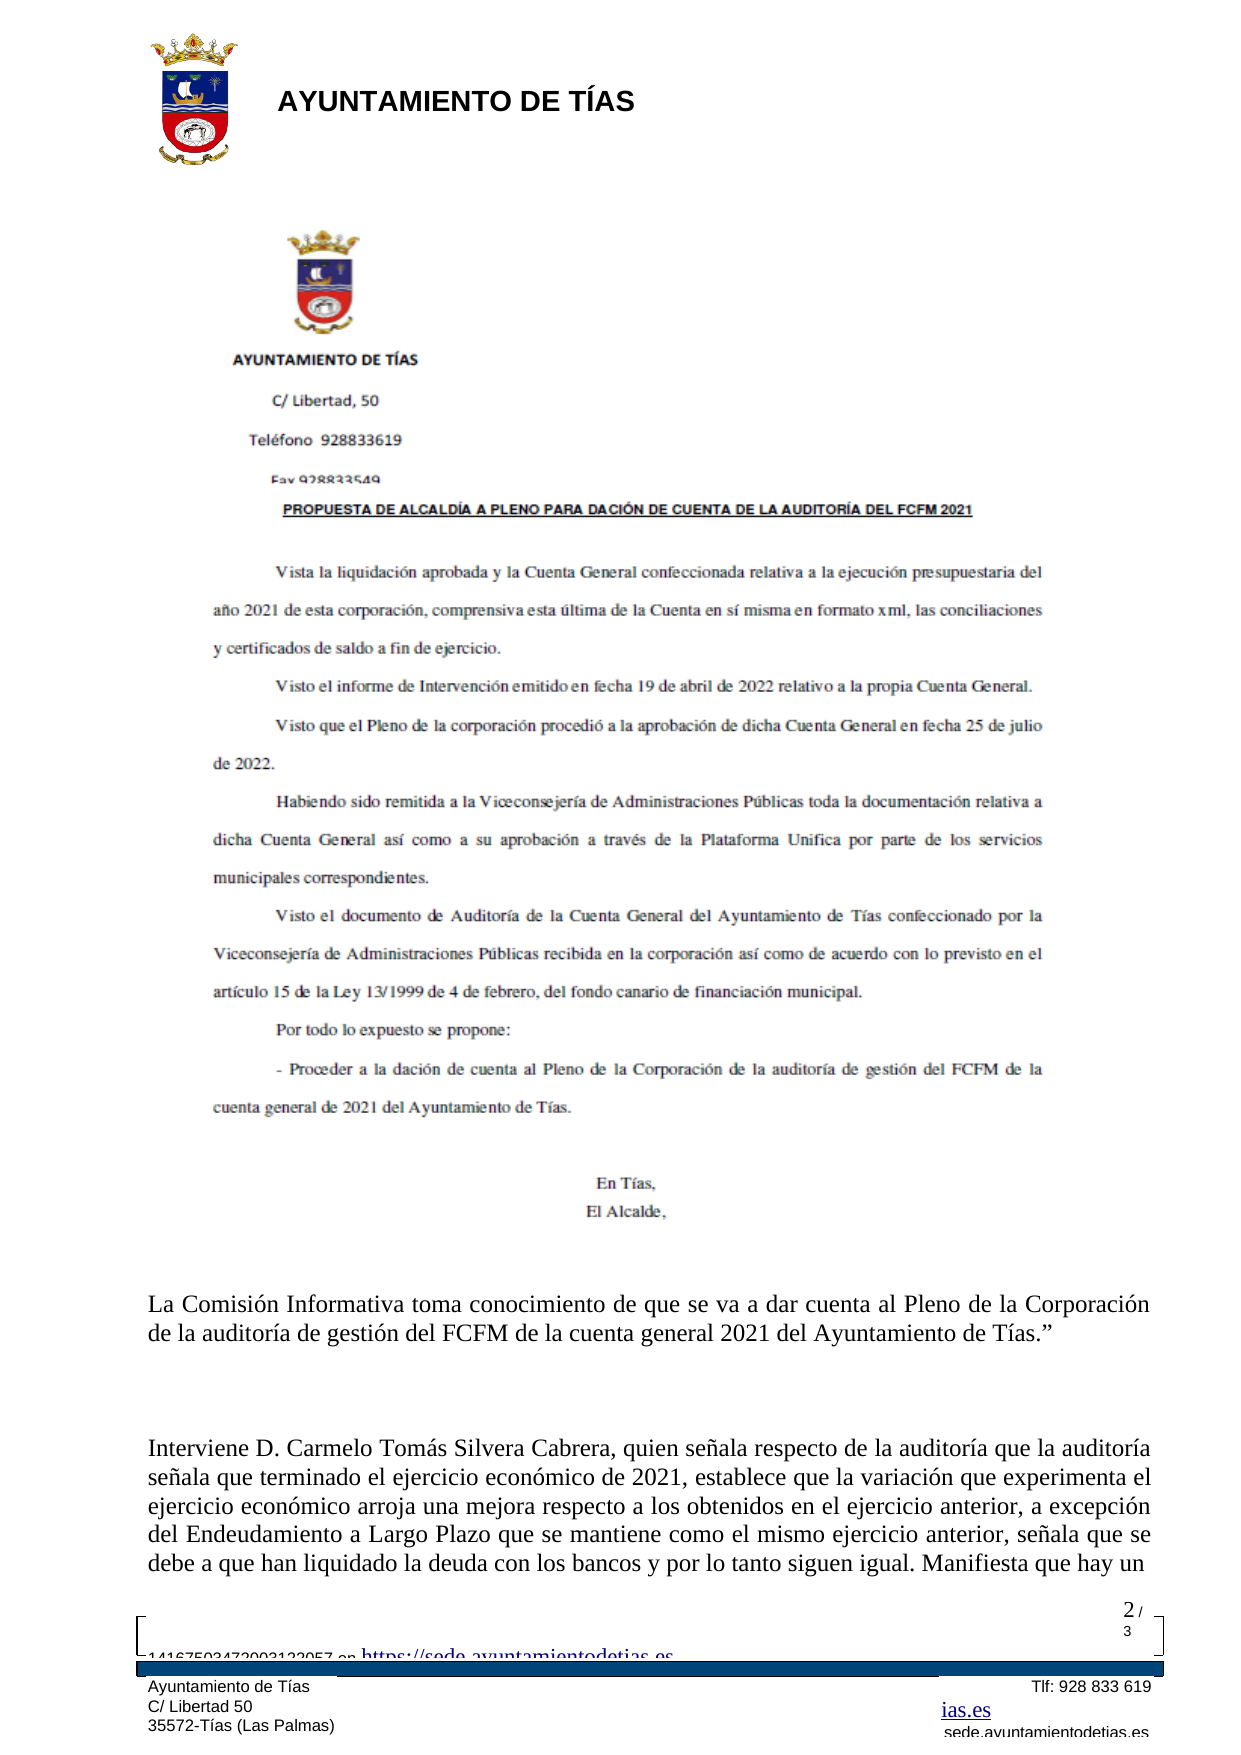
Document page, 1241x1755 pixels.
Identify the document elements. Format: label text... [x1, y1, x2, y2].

text La Comisión Informativa toma conocimiento de que se va a dar cuenta al Pleno de la Corporación de la auditoría de gestión del FCFM de la cuenta general 2021 del Ayuntamiento de Tías.” [148, 1289, 1152, 1347]
text Interviene D. Carmelo Tomás Silvera Cabrera, quien señala respecto de la auditoría que la auditoría señala que terminado el ejercicio económico de 2021, establece que la variación que experimenta el ejercicio económico arroja una mejora respecto a los obtenidos en el ejercicio anterior, a excepción del Endeudamiento a Largo Plazo que se mantiene como el mismo ejercicio anterior, señala que se debe a que han liquidado la deuda con los bancos y por lo tanto siguen igual. Manifiesta que hay un [148, 1433, 1152, 1577]
